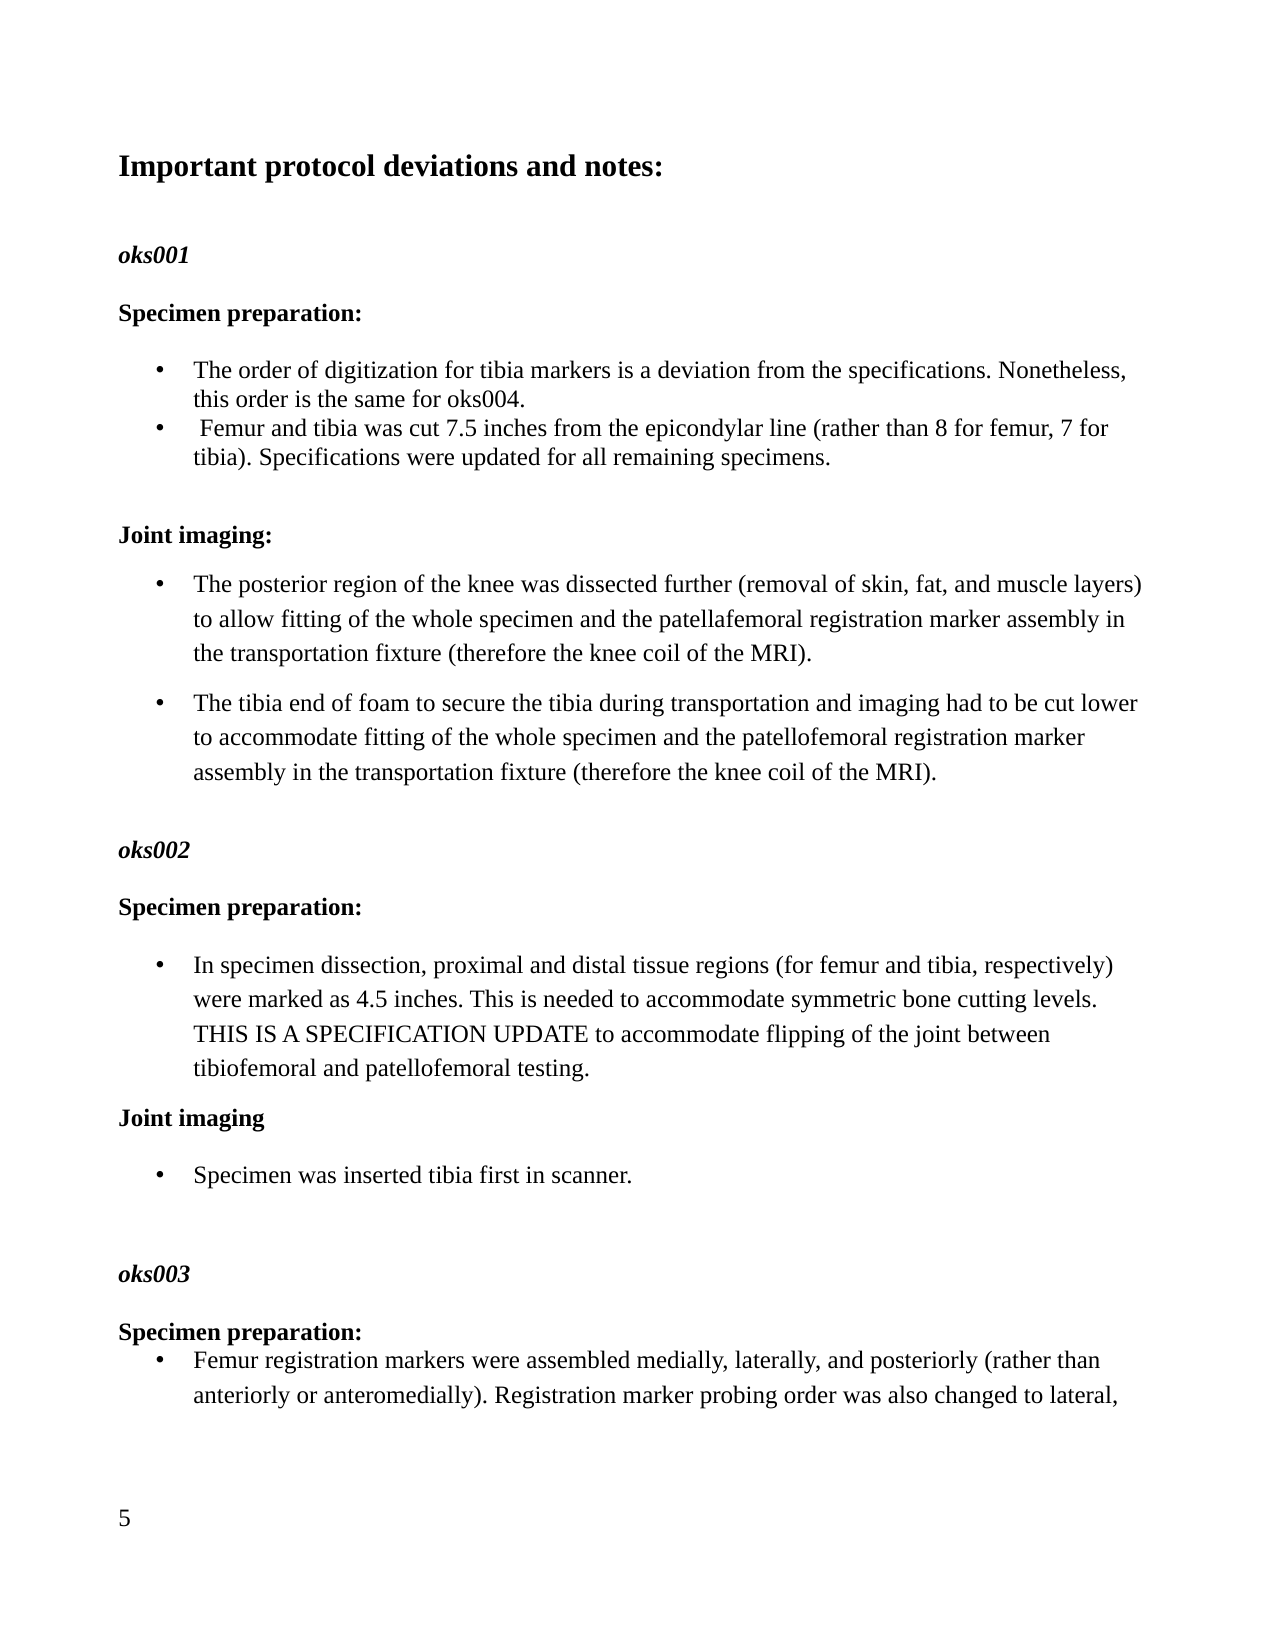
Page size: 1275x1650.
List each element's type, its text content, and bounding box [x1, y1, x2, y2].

list Femur and tibia was cut 7.5 inches from the epicondylar line (rather than 8 for femur, 7 for tibia). Specifications were updated for all remaining specimens. [156, 413, 1157, 470]
list The posterior region of the knee was dissected further (removal of skin, fat, and muscle layers) to allow fitting of the whole specimen and the patellafemoral registration marker assembly in the transportation fixture (therefore the knee coil of the MRI). [156, 569, 1157, 667]
text Important protocol deviations and notes: [118, 147, 1157, 183]
text oks003 [118, 1259, 1157, 1288]
list The tibia end of foam to secure the tibia during transportation and imaging had to be cut lower to accommodate fitting of the whole specimen and the patellofemoral registration marker assembly in the transportation fixture (therefore the knee coil of the MRI). [156, 688, 1157, 785]
text oks001 [118, 240, 1157, 269]
text Specimen preparation: [118, 892, 1157, 921]
text oks002 [118, 835, 1157, 864]
list In specimen dissection, proximal and distal tissue regions (for femur and tibia, respectively) were marked as 4.5 inches. This is needed to accommodate symmetric bone cutting levels. THIS IS A SPECIFICATION UPDATE to accommodate flipping of the joint between tibiofemoral and patellofemoral testing. [156, 950, 1157, 1082]
text Joint imaging: [118, 520, 1157, 548]
list Femur registration markers were assembled medially, laterally, and posteriorly (rather than anteriorly or anteromedially). Registration marker probing order was also changed to lateral, [156, 1346, 1157, 1409]
list Specimen was inserted tibia first in scanner. [156, 1160, 1157, 1189]
list The order of digitization for tibia markers is a deviation from the specifications. Nonetheless, this order is the same for oks004. [156, 355, 1157, 413]
text Specimen preparation: [118, 298, 1157, 327]
text Specimen preparation: [118, 1317, 1157, 1346]
text Joint imaging [118, 1103, 1157, 1132]
